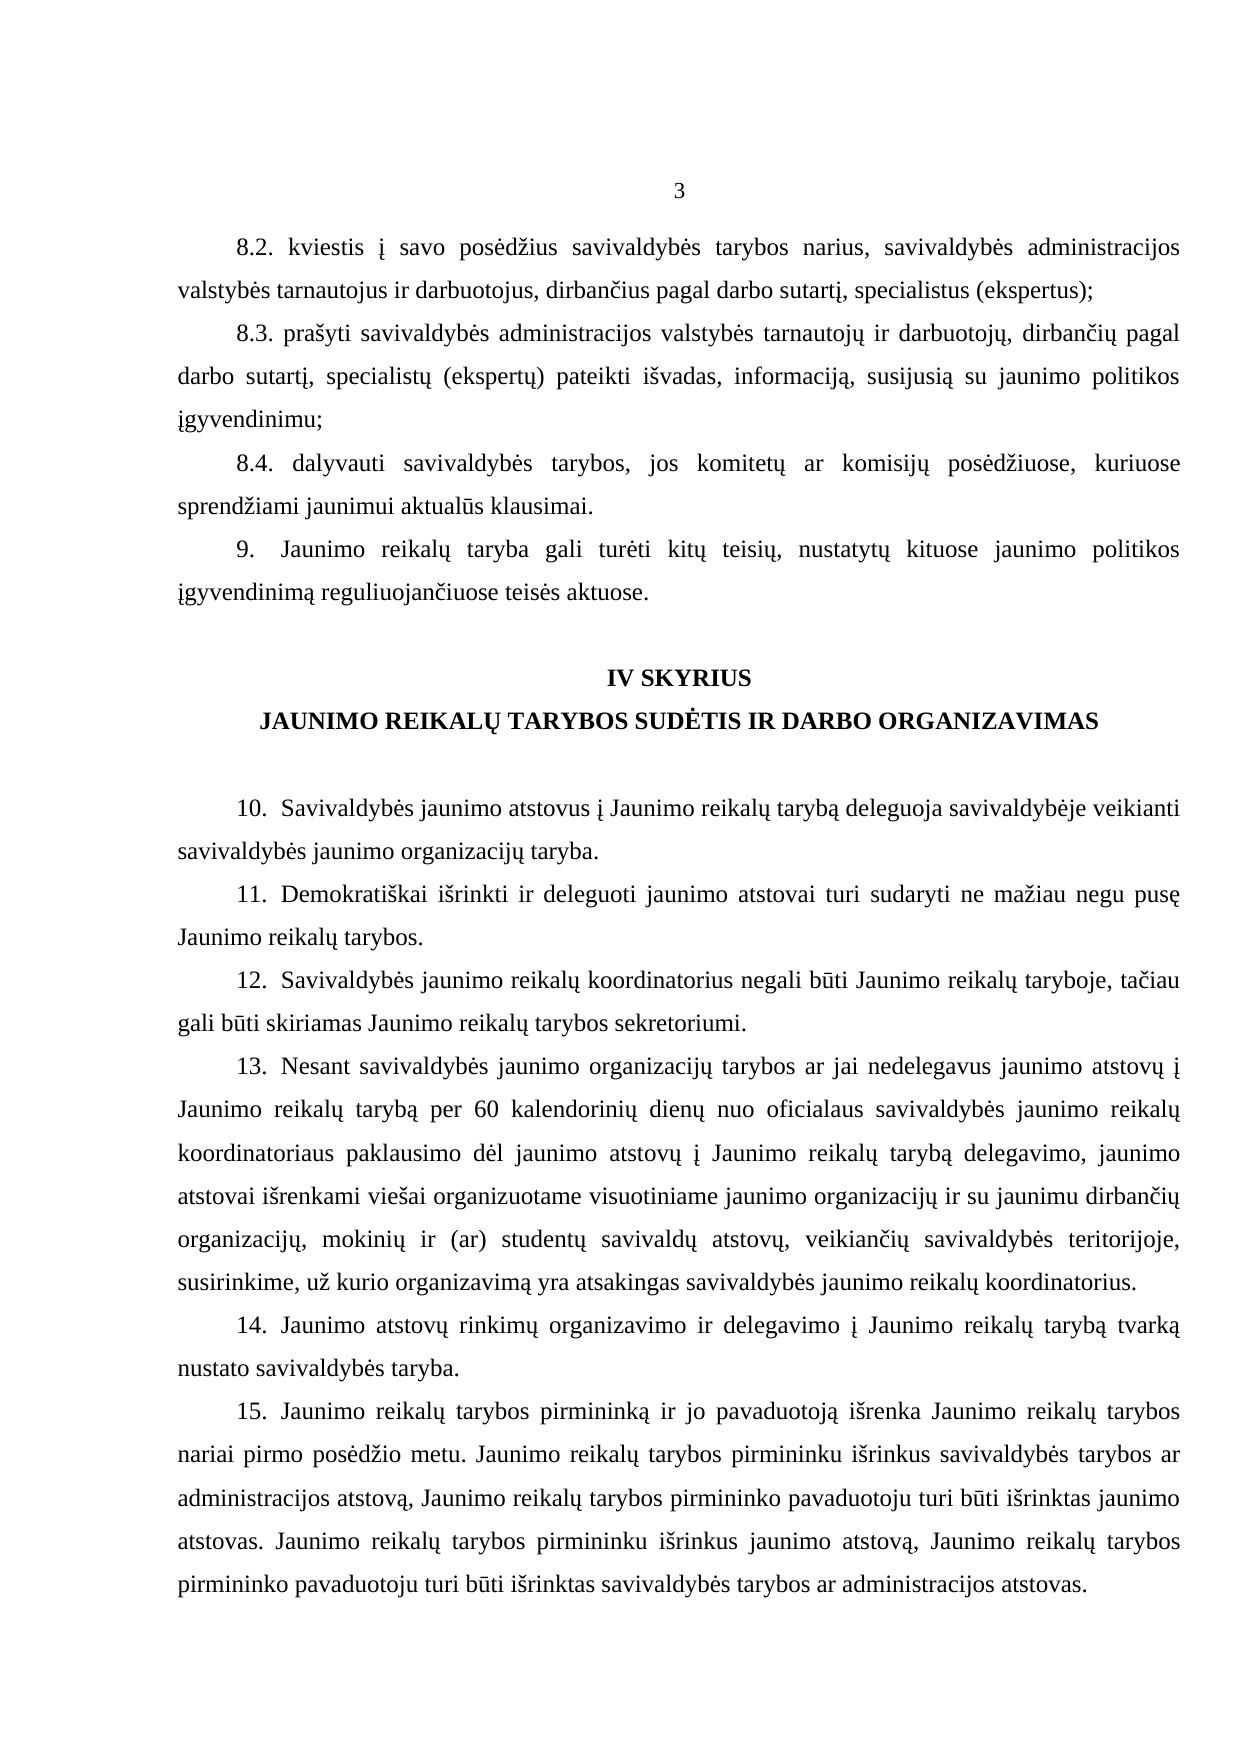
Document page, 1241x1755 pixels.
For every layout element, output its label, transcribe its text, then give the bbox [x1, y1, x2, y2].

text 14. Jaunimo atstovų rinkimų organizavimo ir delegavimo į Jaunimo reikalų tarybą tvarką nustato savivaldybės taryba. [177, 1310, 1181, 1382]
text JAUNIMO REIKALŲ TARYBOS SUDĖTIS IR DARBO ORGANIZAVIMAS [177, 706, 1181, 735]
text 9. Jaunimo reikalų taryba gali turėti kitų teisių, nustatytų kituose jaunimo politikos įgyvendinimą reguliuojančiuose teisės aktuose. [177, 534, 1181, 606]
text 15. Jaunimo reikalų tarybos pirmininką ir jo pavaduotoją išrenka Jaunimo reikalų tarybos nariai pirmo posėdžio metu. Jaunimo reikalų tarybos pirmininku išrinkus savivaldybės tarybos ar administracijos atstovą, Jaunimo reikalų tarybos pirmininko pavaduotoju turi būti išrinktas jaunimo atstovas. Jaunimo reikalų tarybos pirmininku išrinkus jaunimo atstovą, Jaunimo reikalų tarybos pirmininko pavaduotoju turi būti išrinktas savivaldybės tarybos ar administracijos atstovas. [177, 1396, 1181, 1598]
text 10. Savivaldybės jaunimo atstovus į Jaunimo reikalų tarybą deleguoja savivaldybėje veikianti savivaldybės jaunimo organizacijų taryba. [177, 793, 1181, 864]
text 8.2. kviestis į savo posėdžius savivaldybės tarybos narius, savivaldybės administracijos valstybės tarnautojus ir darbuotojus, dirbančius pagal darbo sutartį, specialistus (ekspertus); [177, 232, 1181, 304]
text 12. Savivaldybės jaunimo reikalų koordinatorius negali būti Jaunimo reikalų taryboje, tačiau gali būti skiriamas Jaunimo reikalų tarybos sekretoriumi. [177, 965, 1181, 1037]
text IV SKYRIUS [177, 663, 1181, 692]
text 13. Nesant savivaldybės jaunimo organizacijų tarybos ar jai nedelegavus jaunimo atstovų į Jaunimo reikalų tarybą per 60 kalendorinių dienų nuo oficialaus savivaldybės jaunimo reikalų koordinatoriaus paklausimo dėl jaunimo atstovų į Jaunimo reikalų tarybą delegavimo, jaunimo atstovai išrenkami viešai organizuotame visuotiniame jaunimo organizacijų ir su jaunimu dirbančių organizacijų, mokinių ir (ar) studentų savivaldų atstovų, veikiančių savivaldybės teritorijoje, susirinkime, už kurio organizavimą yra atsakingas savivaldybės jaunimo reikalų koordinatorius. [177, 1051, 1181, 1296]
text 11. Demokratiškai išrinkti ir deleguoti jaunimo atstovai turi sudaryti ne mažiau negu pusę Jaunimo reikalų tarybos. [177, 879, 1181, 951]
text 8.3. prašyti savivaldybės administracijos valstybės tarnautojų ir darbuotojų, dirbančių pagal darbo sutartį, specialistų (ekspertų) pateikti išvadas, informaciją, susijusią su jaunimo politikos įgyvendinimu; [177, 318, 1181, 433]
text 8.4. dalyvauti savivaldybės tarybos, jos komitetų ar komisijų posėdžiuose, kuriuose sprendžiami jaunimui aktualūs klausimai. [177, 448, 1181, 519]
